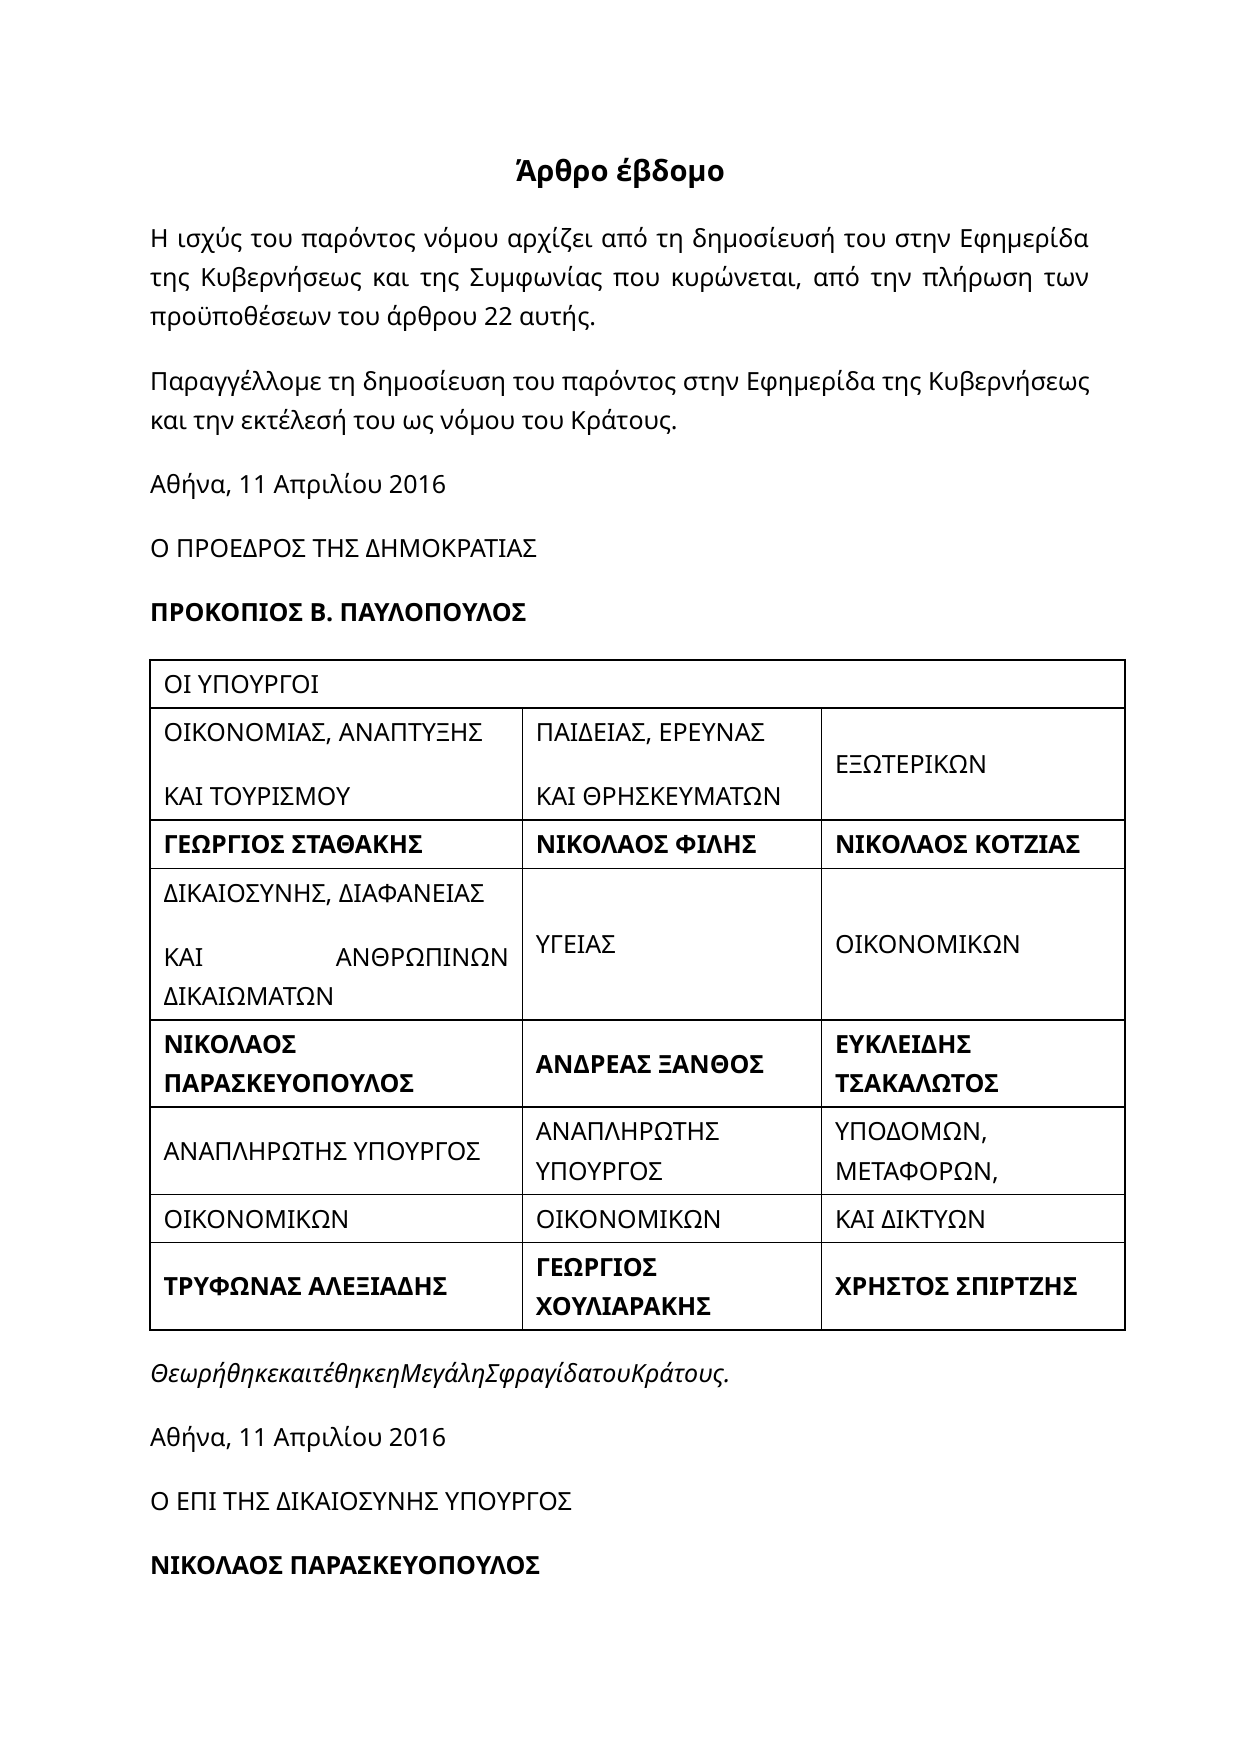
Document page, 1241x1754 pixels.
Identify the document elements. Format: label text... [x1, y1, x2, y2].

table_cell ΟΙΚΟΝΟΜΙΚΩΝ [822, 869, 1124, 1019]
text Αθήνα, 11 Απριλίου 2016 [150, 1420, 1090, 1454]
table_cell ΥΓΕΙΑΣ [523, 869, 821, 1019]
table_cell ΤΡΥΦΩΝΑΣ ΑΛΕΞΙΑΔΗΣ [151, 1243, 522, 1329]
subtitle Άρθρο έβδομο [150, 150, 1090, 190]
table_cell ΑΝΑΠΛΗΡΩΤΗΣ ΥΠΟΥΡΓΟΣ [523, 1108, 821, 1193]
table_cell ΔΙΚΑΙΟΣΥΝΗΣ, ΔΙΑΦΑΝΕΙΑΣ ΚΑΙ ΑΝΘΡΩΠΙΝΩΝ ΔΙΚΑΙΩΜΑΤΩΝ [151, 869, 522, 1019]
table_cell ΑΝΑΠΛΗΡΩΤΗΣ ΥΠΟΥΡΓΟΣ [151, 1108, 522, 1193]
table_cell ΝΙΚΟΛΑΟΣ ΚΟΤΖΙΑΣ [822, 821, 1124, 867]
table_cell ΑΝΔΡΕΑΣ ΞΑΝΘΟΣ [523, 1021, 821, 1106]
table_cell ΚΑΙ ΔΙΚΤΥΩΝ [822, 1195, 1124, 1242]
table_cell ΥΠΟΔΟΜΩΝ, ΜΕΤΑΦΟΡΩΝ, [822, 1108, 1124, 1193]
table_cell ΟΙΚΟΝΟΜΙΚΩΝ [523, 1195, 821, 1242]
text Αθήνα, 11 Απριλίου 2016 [150, 466, 1090, 501]
table_cell ΕΞΩΤΕΡΙΚΩΝ [822, 709, 1124, 819]
text Η ισχύς του παρόντος νόμου αρχίζει από τη δημοσίευσή του στην Εφημερίδα της Κυβερνήσεως και της Συμφωνίας που κυρώνεται, από την πλήρωση των προϋποθέσεων του άρθρου 22 αυτής. [150, 221, 1090, 333]
table_cell ΓΕΩΡΓΙΟΣ ΧΟΥΛΙΑΡΑΚΗΣ [523, 1243, 821, 1329]
table_header ΟΙ ΥΠΟΥΡΓΟΙ [151, 661, 1124, 707]
table_cell ΝΙΚΟΛΑΟΣ ΠΑΡΑΣΚΕΥΟΠΟΥΛΟΣ [151, 1021, 522, 1106]
table_cell ΟΙΚΟΝΟΜΙΑΣ, ΑΝΑΠΤΥΞΗΣ ΚΑΙ ΤΟΥΡΙΣΜΟΥ [151, 709, 522, 819]
table_cell ΟΙΚΟΝΟΜΙΚΩΝ [151, 1195, 522, 1242]
text ΠΡΟΚΟΠΙΟΣ Β. ΠΑΥΛΟΠΟΥΛΟΣ [150, 595, 1090, 629]
text Ο ΕΠΙ ΤΗΣ ΔΙΚΑΙΟΣΥΝΗΣ ΥΠΟΥΡΓΟΣ [150, 1484, 1090, 1518]
text ΝΙΚΟΛΑΟΣ ΠΑΡΑΣΚΕΥΟΠΟΥΛΟΣ [150, 1548, 1090, 1582]
table_cell ΧΡΗΣΤΟΣ ΣΠΙΡΤΖΗΣ [822, 1243, 1124, 1329]
table_cell ΠΑΙΔΕΙΑΣ, ΕΡΕΥΝΑΣ ΚΑΙ ΘΡΗΣΚΕΥΜΑΤΩΝ [523, 709, 821, 819]
table_cell ΕΥΚΛΕΙΔΗΣ ΤΣΑΚΑΛΩΤΟΣ [822, 1021, 1124, 1106]
table_cell ΓΕΩΡΓΙΟΣ ΣΤΑΘΑΚΗΣ [151, 821, 522, 867]
text Παραγγέλλομε τη δημοσίευση του παρόντος στην Εφημερίδα της Κυβερνήσεως και την εκτέλεσή του ως νόμου του Κράτους. [150, 363, 1090, 436]
table_cell ΝΙΚΟΛΑΟΣ ΦΙΛΗΣ [523, 821, 821, 867]
text ΘεωρήθηκεκαιτέθηκεηΜεγάληΣφραγίδατουΚράτους. [150, 1356, 1090, 1389]
text Ο ΠΡΟΕΔΡΟΣ ΤΗΣ ΔΗΜΟΚΡΑΤΙΑΣ [150, 531, 1090, 565]
